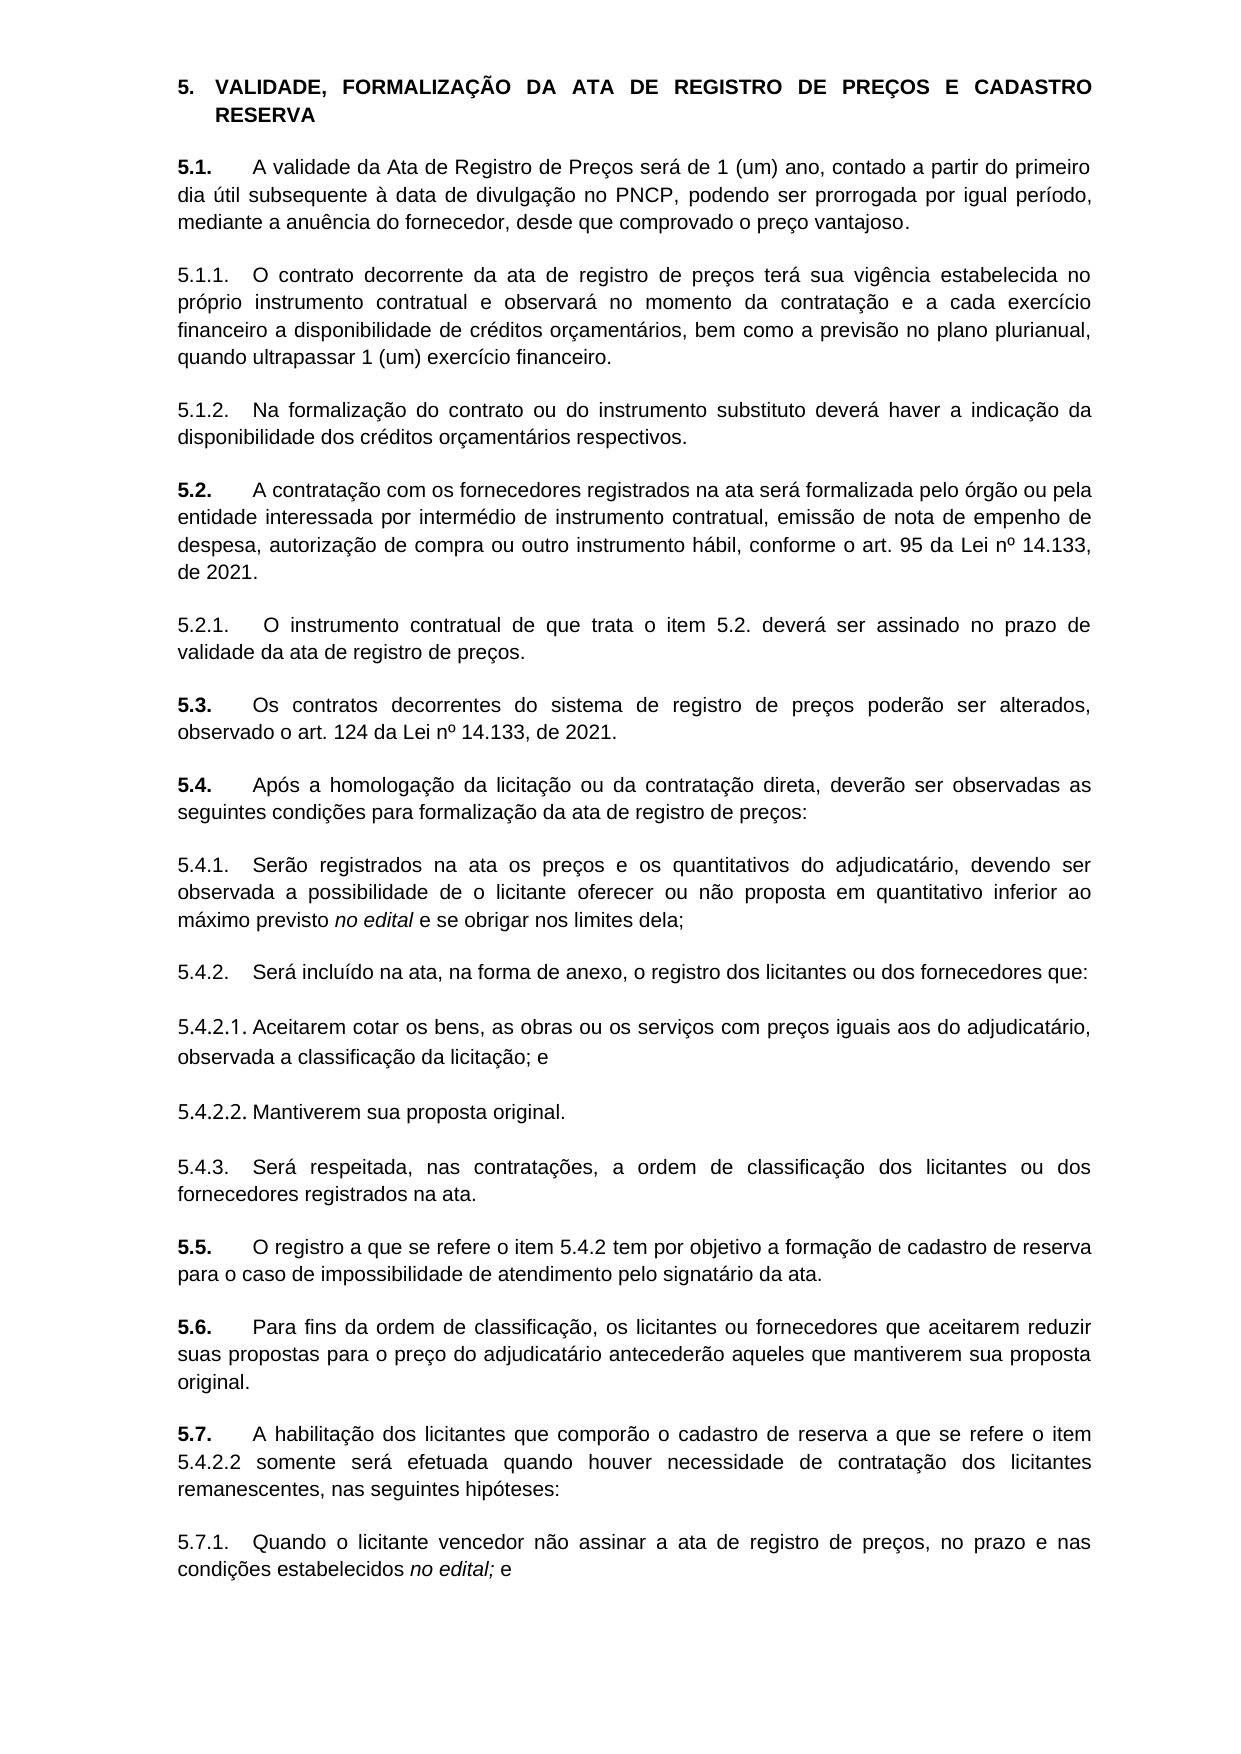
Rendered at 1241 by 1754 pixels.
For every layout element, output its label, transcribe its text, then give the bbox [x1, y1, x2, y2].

list A validade da Ata de Registro de Preços será de 1 (um) ano, contado a partir do primeiro dia útil subsequente à data de divulgação no PNCP, podendo ser prorrogada por igual período, mediante a anuência do fornecedor, desde que comprovado o preço vantajoso. [177, 155, 1093, 234]
list Na formalização do contrato ou do instrumento substituto deverá haver a indicação da disponibilidade dos créditos orçamentários respectivos. [177, 397, 1093, 449]
list Para fins da ordem de classificação, os licitantes ou fornecedores que aceitarem reduzir suas propostas para o preço do adjudicatário antecederão aqueles que mantiverem sua proposta original. [177, 1314, 1093, 1393]
list Aceitarem cotar os bens, as obras ou os serviços com preços iguais aos do adjudicatário, observada a classificação da licitação; e [177, 1012, 1093, 1068]
list Após a homologação da licitação ou da contratação direta, deverão ser observadas as seguintes condições para formalização da ata de registro de preços: [177, 772, 1093, 824]
list A habilitação dos licitantes que comporão o cadastro de reserva a que se refere o item 5.4.2.2 somente será efetuada quando houver necessidade de contratação dos licitantes remanescentes, nas seguintes hipóteses: [177, 1422, 1093, 1501]
list Quando o licitante vencedor não assinar a ata de registro de preços, no prazo e nas condições estabelecidos no edital; e [177, 1529, 1093, 1581]
list Será respeitada, nas contratações, a ordem de classificação dos licitantes ou dos fornecedores registrados na ata. [177, 1154, 1093, 1206]
list O contrato decorrente da ata de registro de preços terá sua vigência estabelecida no próprio instrumento contratual e observará no momento da contratação e a cada exercício financeiro a disponibilidade de créditos orçamentários, bem como a previsão no plano plurianual, quando ultrapassar 1 (um) exercício financeiro. [177, 262, 1093, 369]
list VALIDADE, FORMALIZAÇÃO DA ATA DE REGISTRO DE PREÇOS E CADASTRO RESERVA [177, 75, 1093, 126]
list O instrumento contratual de que trata o item 5.2. deverá ser assinado no prazo de validade da ata de registro de preços. [177, 612, 1093, 664]
list Os contratos decorrentes do sistema de registro de preços poderão ser alterados, observado o art. 124 da Lei nº 14.133, de 2021. [177, 692, 1093, 744]
list A contratação com os fornecedores registrados na ata será formalizada pelo órgão ou pela entidade interessada por intermédio de instrumento contratual, emissão de nota de empenho de despesa, autorização de compra ou outro instrumento hábil, conforme o art. 95 da Lei nº 14.133, de 2021. [177, 477, 1093, 584]
list Mantiverem sua proposta original. [177, 1097, 1093, 1125]
list O registro a que se refere o item 5.4.2 tem por objetivo a formação de cadastro de reserva para o caso de impossibilidade de atendimento pelo signatário da ata. [177, 1234, 1093, 1286]
list Serão registrados na ata os preços e os quantitativos do adjudicatário, devendo ser observada a possibilidade de o licitante oferecer ou não proposta em quantitativo inferior ao máximo previsto no edital e se obrigar nos limites dela; [177, 852, 1093, 931]
list Será incluído na ata, na forma de anexo, o registro dos licitantes ou dos fornecedores que: [177, 960, 1093, 984]
